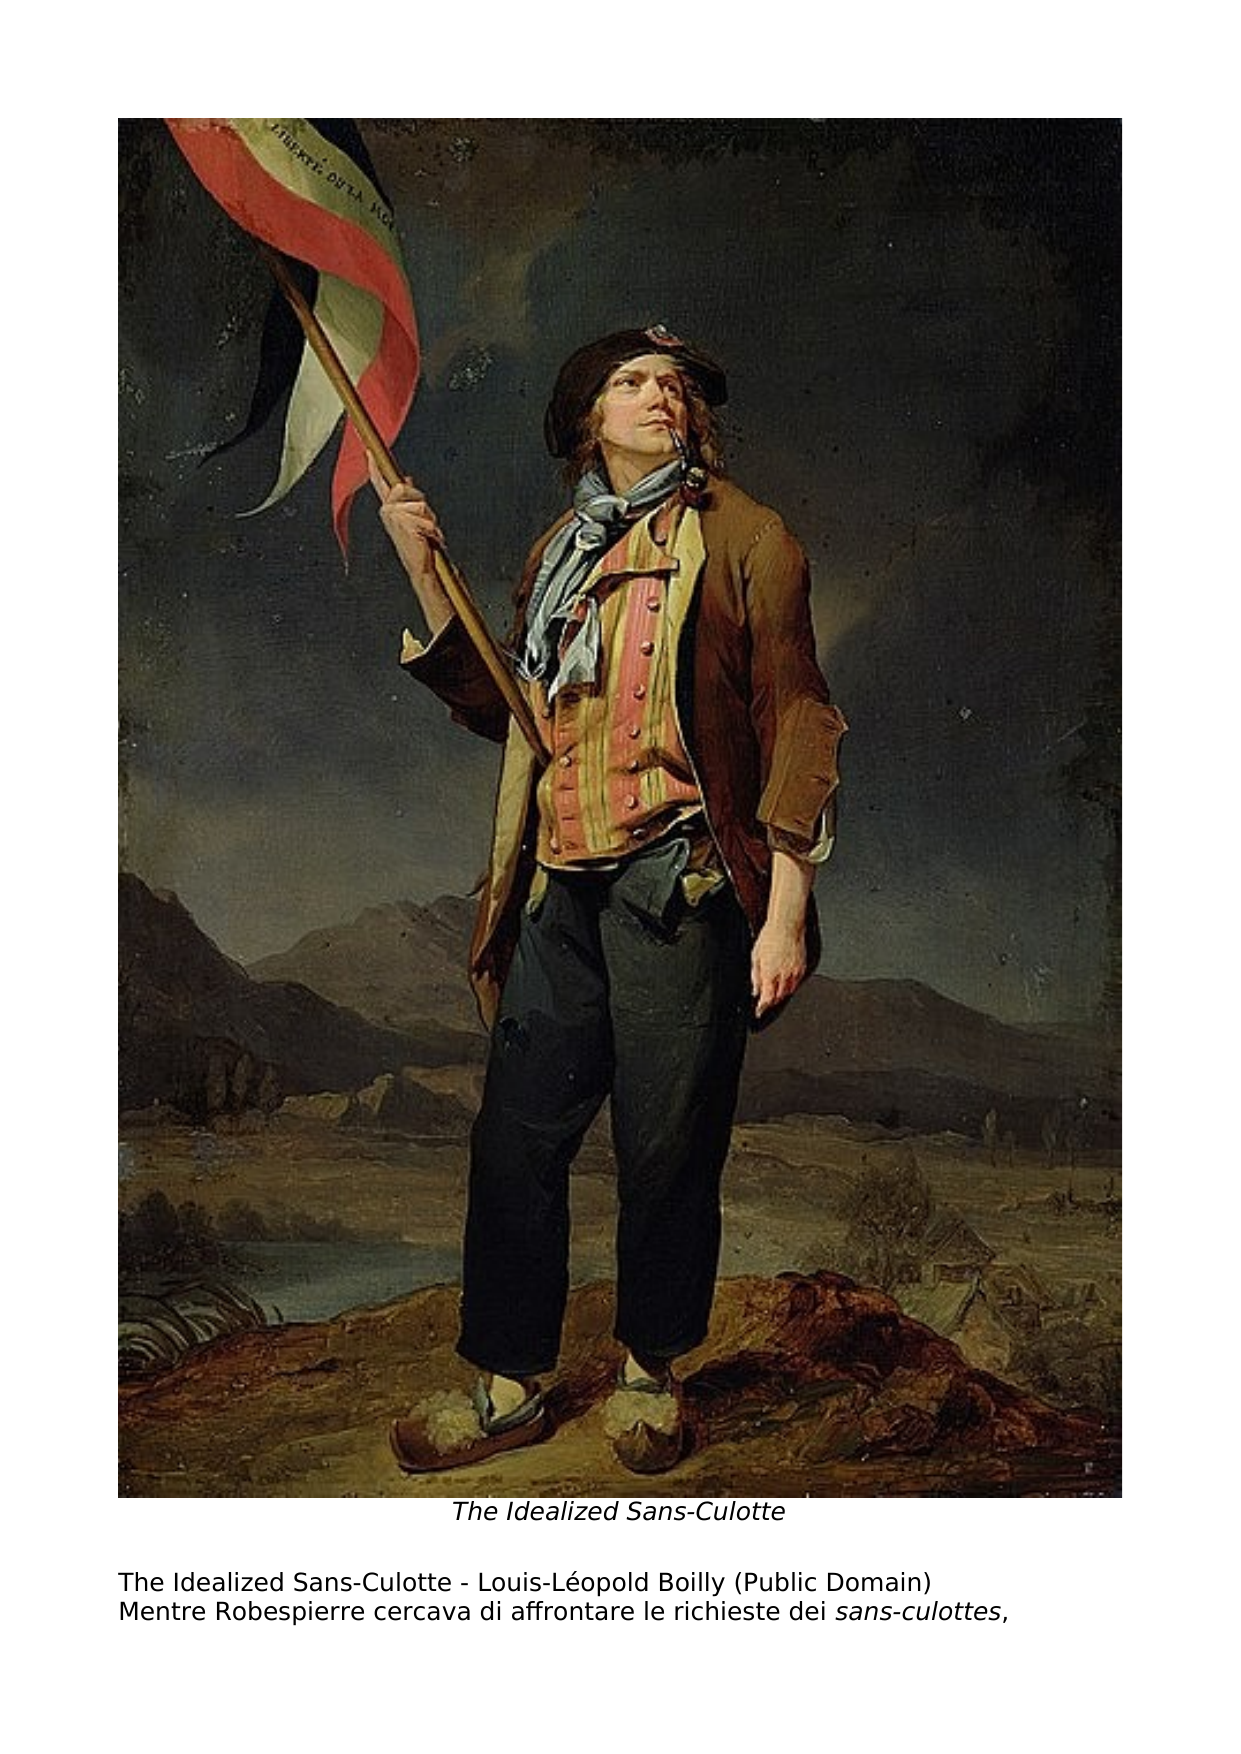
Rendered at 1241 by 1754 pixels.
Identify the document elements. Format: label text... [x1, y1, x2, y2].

text Mentre Robespierre cercava di affrontare le richieste dei sans-culottes, [118, 1597, 1122, 1626]
text The Idealized Sans-Culotte - Louis-Léopold Boilly (Public Domain) [118, 1568, 1122, 1597]
text The Idealized Sans-Culotte [118, 1498, 1122, 1526]
picture [118, 118, 1123, 1498]
